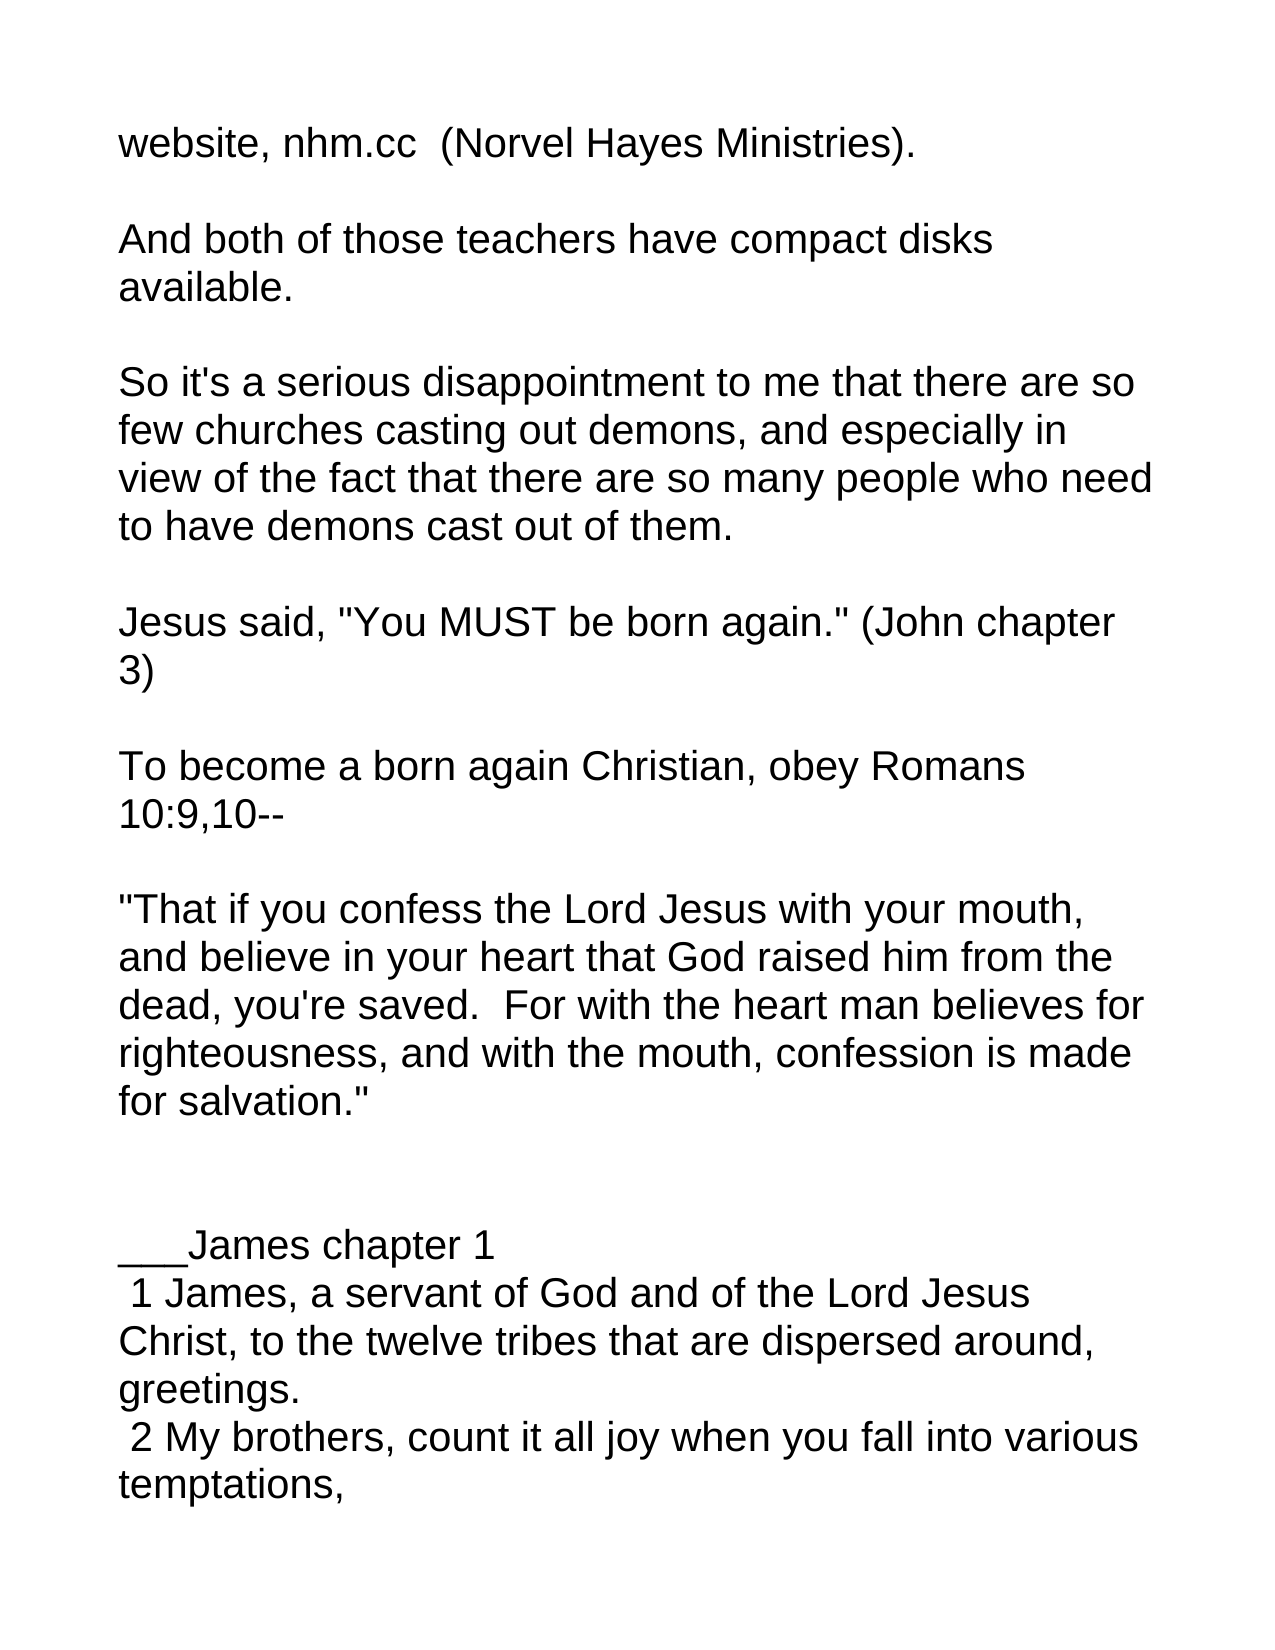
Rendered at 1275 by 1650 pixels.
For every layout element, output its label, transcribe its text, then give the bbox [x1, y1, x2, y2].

text To become a born again Christian, obey Romans 10:9,10-- [118, 741, 1157, 837]
text 1 James, a servant of God and of the Lord Jesus Christ, to the twelve tribes that are dispersed around, greetings. [118, 1268, 1157, 1412]
text And both of those teachers have compact disks available. [118, 214, 1157, 310]
text So it's a serious disappointment to me that there are so few churches casting out demons, and especially in view of the fact that there are so many people who need to have demons cast out of them. [118, 358, 1157, 549]
text 2 My brothers, count it all joy when you fall into various temptations, [118, 1412, 1157, 1508]
text Jesus said, "You MUST be born again." (John chapter 3) [118, 597, 1157, 693]
text website, nhm.cc (Norvel Hayes Ministries). [118, 118, 1157, 166]
text ___James chapter 1 [118, 1220, 1157, 1268]
text "That if you confess the Lord Jesus with your mouth, and believe in your heart that God raised him from the dead, you're saved. For with the heart man believes for righteousness, and with the mouth, confession is made for salvation." [118, 885, 1157, 1124]
